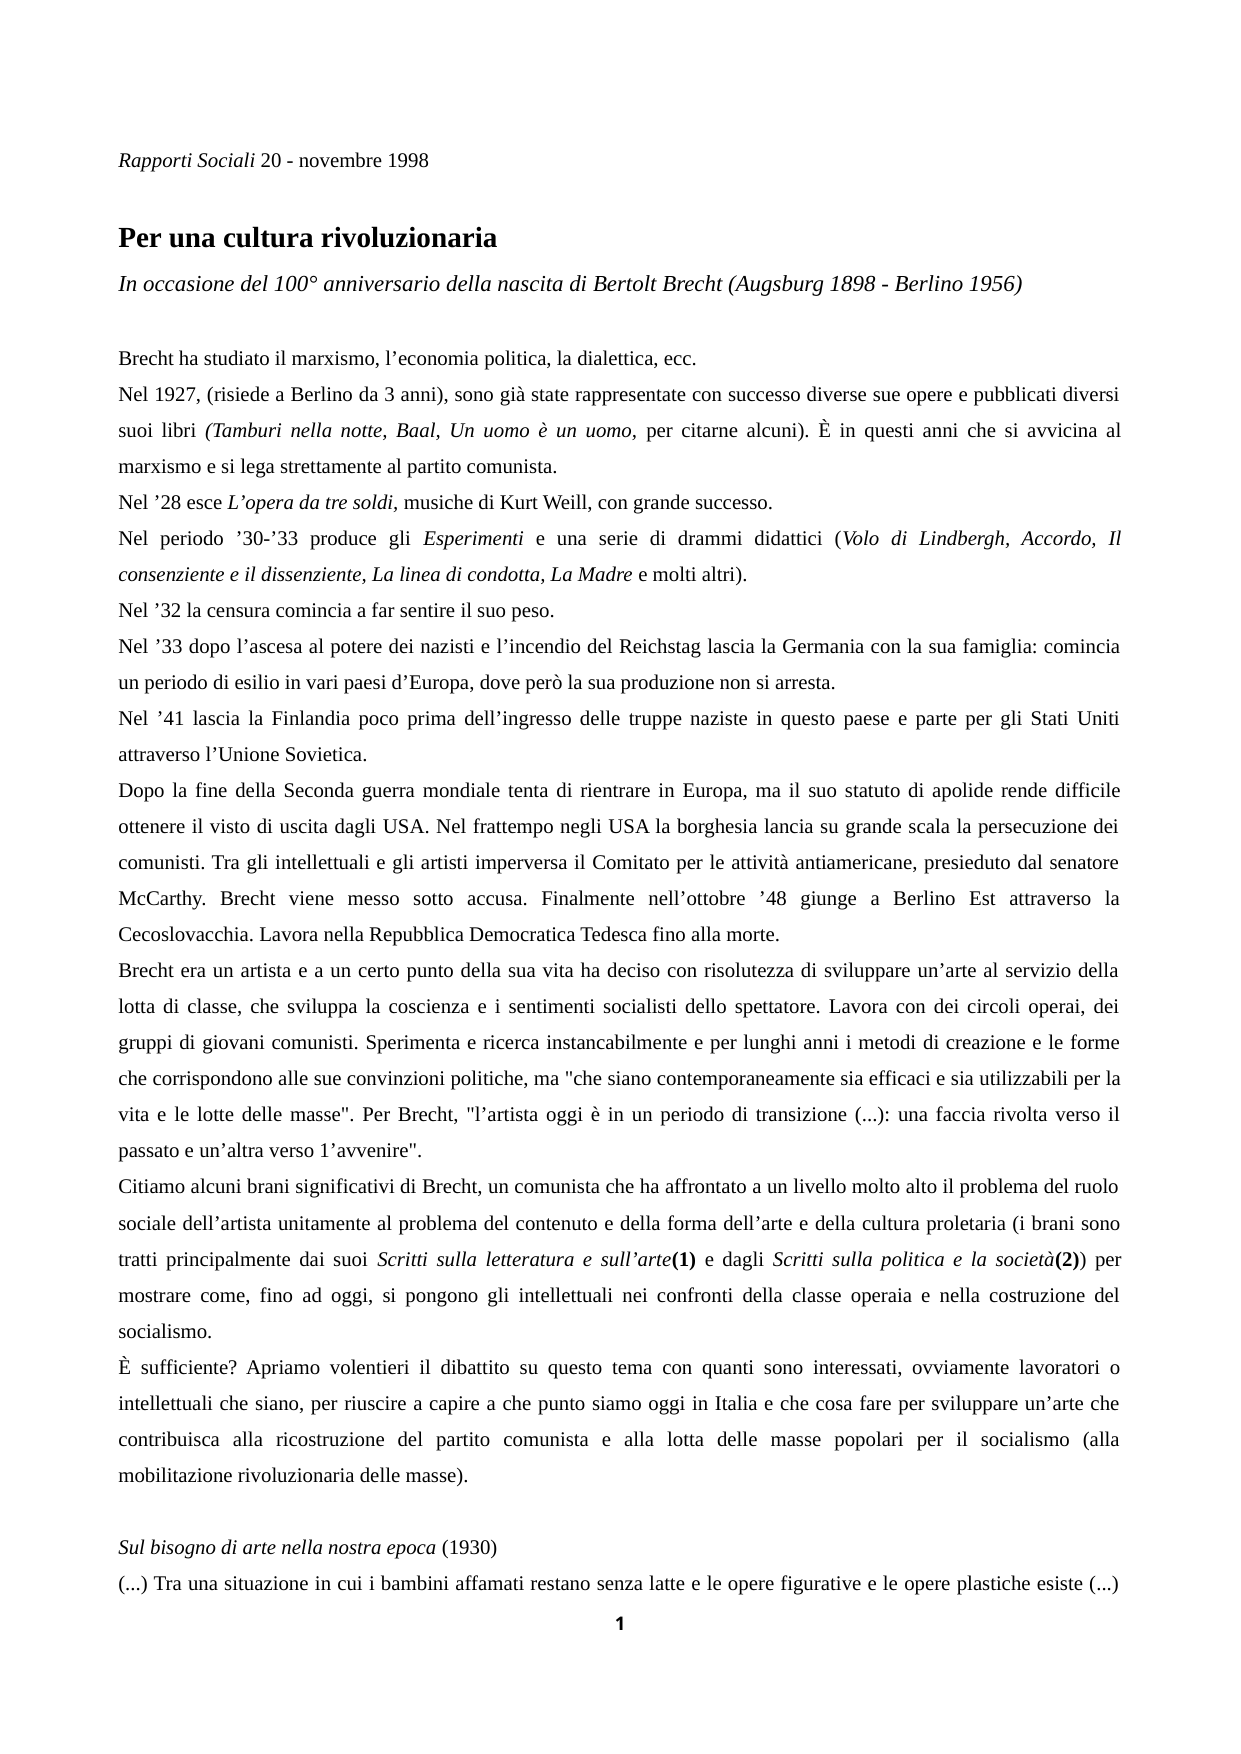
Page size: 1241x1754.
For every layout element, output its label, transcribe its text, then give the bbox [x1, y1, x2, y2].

text Rapporti Sociali 20 - novembre 1998 [118, 148, 1122, 172]
text Nel ’28 esce L’opera da tre soldi, musiche di Kurt Weill, con grande successo. [118, 490, 1122, 514]
text Dopo la fine della Seconda guerra mondiale tenta di rientrare in Europa, ma il suo statuto di apolide rende difficile ottenere il visto di uscita dagli USA. Nel frattempo negli USA la borghesia lancia su grande scala la persecuzione dei comunisti. Tra gli intellettuali e gli artisti imperversa il Comitato per le attività antiamericane, presieduto dal senatore McCarthy. Brecht viene messo sotto accusa. Finalmente nell’ottobre ’48 giunge a Berlino Est attraverso la Cecoslovacchia. Lavora nella Repubblica Democratica Tedesca fino alla morte. [118, 778, 1122, 946]
text (...) Tra una situazione in cui i bambini affamati restano senza latte e le opere figurative e le opere plastiche esiste (...) [118, 1571, 1122, 1595]
text Nel ’32 la censura comincia a far sentire il suo peso. [118, 598, 1122, 622]
text Nel ’41 lascia la Finlandia poco prima dell’ingresso delle truppe naziste in questo paese e parte per gli Stati Uniti attraverso l’Unione Sovietica. [118, 706, 1122, 766]
text Nel ’33 dopo l’ascesa al potere dei nazisti e l’incendio del Reichstag lascia la Germania con la sua famiglia: comincia un periodo di esilio in vari paesi d’Europa, dove però la sua produzione non si arresta. [118, 634, 1122, 694]
text Nel 1927, (risiede a Berlino da 3 anni), sono già state rappresentate con successo diverse sue opere e pubblicati diversi suoi libri (Tamburi nella notte, Baal, Un uomo è un uomo, per citarne alcuni). È in questi anni che si avvicina al marxismo e si lega strettamente al partito comunista. [118, 382, 1122, 478]
text Brecht ha studiato il marxismo, l’economia politica, la dialettica, ecc. [118, 346, 1122, 369]
text Brecht era un artista e a un certo punto della sua vita ha deciso con risolutezza di sviluppare un’arte al servizio della lotta di classe, che sviluppa la coscienza e i sentimenti socialisti dello spettatore. Lavora con dei circoli operai, dei gruppi di giovani comunisti. Sperimenta e ricerca instancabilmente e per lunghi anni i metodi di creazione e le forme che corrispondono alle sue convinzioni politiche, ma "che siano contemporaneamente sia efficaci e sia utilizzabili per la vita e le lotte delle masse". Per Brecht, "l’artista oggi è in un periodo di transizione (...): una faccia rivolta verso il passato e un’altra verso 1’avvenire". [118, 958, 1122, 1162]
text È sufficiente? Apriamo volentieri il dibattito su questo tema con quanti sono interessati, ovviamente lavoratori o intellettuali che siano, per riuscire a capire a che punto siamo oggi in Italia e che cosa fare per sviluppare un’arte che contribuisca alla ricostruzione del partito comunista e alla lotta delle masse popolari per il socialismo (alla mobilitazione rivoluzionaria delle masse). [118, 1355, 1122, 1487]
text Citiamo alcuni brani significativi di Brecht, un comunista che ha affrontato a un livello molto alto il problema del ruolo sociale dell’artista unitamente al problema del contenuto e della forma dell’arte e della cultura proletaria (i brani sono tratti principalmente dai suoi Scritti sulla letteratura e sull’arte(1) e dagli Scritti sulla politica e la società(2)) per mostrare come, fino ad oggi, si pongono gli intellettuali nei confronti della classe operaia e nella costruzione del socialismo. [118, 1174, 1122, 1343]
text Sul bisogno di arte nella nostra epoca (1930) [118, 1535, 1122, 1559]
text Per una cultura rivoluzionaria [118, 220, 1122, 253]
text In occasione del 100° anniversario della nascita di Bertolt Brecht (Augsburg 1898 - Berlino 1956) [118, 270, 1122, 296]
text Nel periodo ’30-’33 produce gli Esperimenti e una serie di drammi didattici (Volo di Lindbergh, Accordo, Il consenziente e il dissenziente, La linea di condotta, La Madre e molti altri). [118, 526, 1122, 586]
